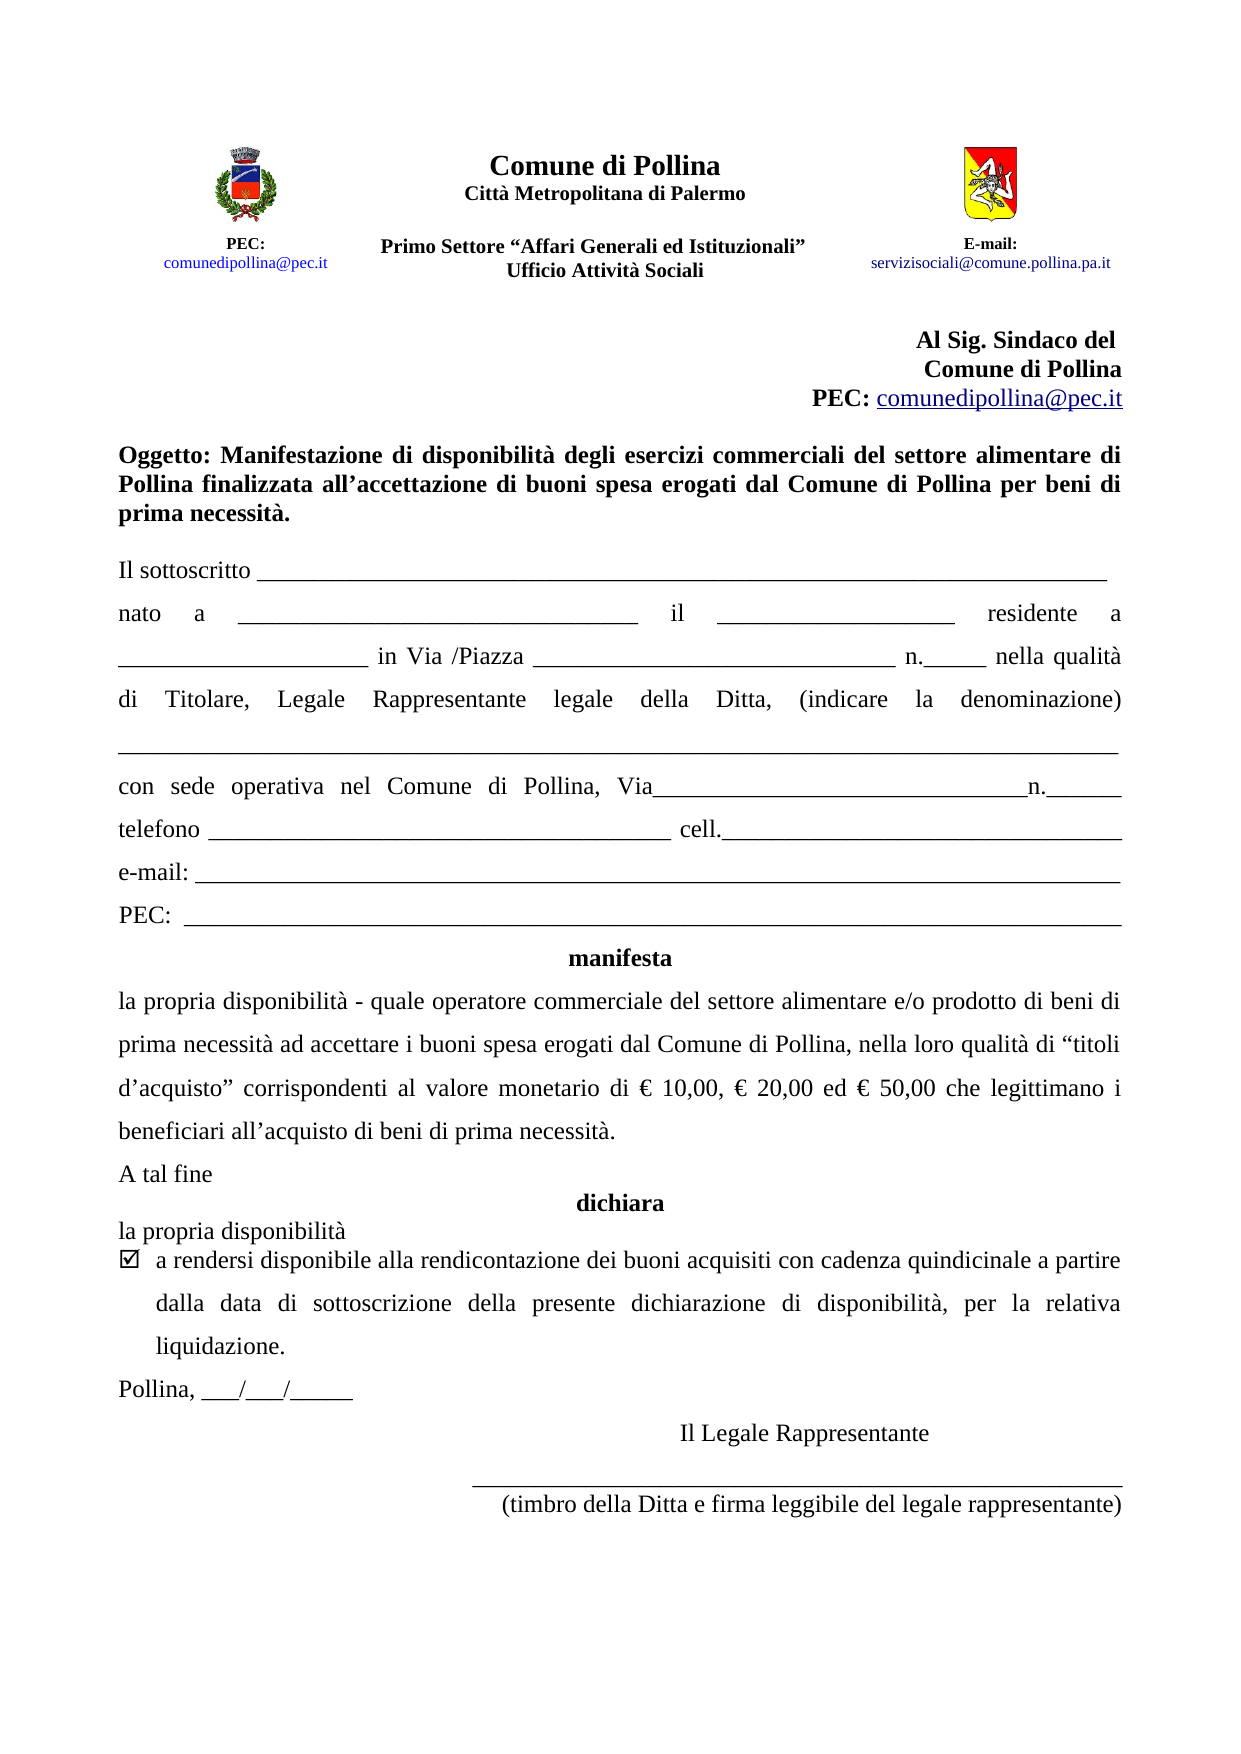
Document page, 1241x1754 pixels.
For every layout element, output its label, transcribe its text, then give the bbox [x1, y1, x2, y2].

text PEC: ___________________________________________________________________________ manifesta [118, 900, 1122, 972]
text Pollina, ___/___/_____ [118, 1374, 1122, 1403]
table_header Comune di Pollina Città Metropolitana di Palermo [373, 148, 837, 234]
text dichiara [118, 1188, 1122, 1216]
text nato a ________________________________ il ___________________ residente a ____________________ in Via /Piazza _____________________________ n._____ nella qualità di Titolare, Legale Rappresentante legale della Ditta, (indicare la denominazione) ________________________________________________________________________________ [118, 598, 1122, 756]
text A tal fine [118, 1159, 1122, 1188]
text Oggetto: Manifestazione di disponibilità degli esercizi commerciali del settore alimentare di Pollina finalizzata all’accettazione di buoni spesa erogati dal Comune di Pollina per beni di prima necessità. [118, 440, 1122, 526]
text la propria disponibilità - quale operatore commerciale del settore alimentare e/o prodotto di beni di prima necessità ad accettare i buoni spesa erogati dal Comune di Pollina, nella loro qualità di “titoli d’acquisto” corrispondenti al valore monetario di € 10,00, € 20,00 ed € 50,00 che legittimano i beneficiari all’acquisto di beni di prima necessità. [118, 986, 1122, 1144]
table_cell PEC: comunedipollina@pec.it [118, 234, 373, 296]
text Al Sig. Sindaco del [118, 325, 1122, 354]
table_header [837, 148, 1144, 234]
list a rendersi disponibile alla rendicontazione dei buoni acquisiti con cadenza quindicinale a partire dalla data di sottoscrizione della presente dichiarazione di disponibilità, per la relativa liquidazione. [118, 1245, 1122, 1360]
table_header [118, 148, 373, 234]
text Il sottoscritto ____________________________________________________________________ [118, 555, 1122, 584]
text Il Legale Rappresentante [413, 1418, 1122, 1446]
text (timbro della Ditta e firma leggibile del legale rappresentante) [118, 1489, 1122, 1518]
table_cell Primo Settore “Affari Generali ed Istituzionali” Ufficio Attività Sociali [373, 234, 837, 296]
table_cell E-mail: servizisociali@comune.pollina.pa.it [837, 234, 1144, 296]
text PEC: comunedipollina@pec.it [118, 383, 1122, 411]
text Comune di Pollina [118, 354, 1122, 383]
text ____________________________________________________ [118, 1461, 1122, 1489]
text la propria disponibilità [118, 1216, 1122, 1245]
text con sede operativa nel Comune di Pollina, Via______________________________n.______ telefono _____________________________________ cell.________________________________ e-mail: __________________________________________________________________________ [118, 771, 1122, 886]
